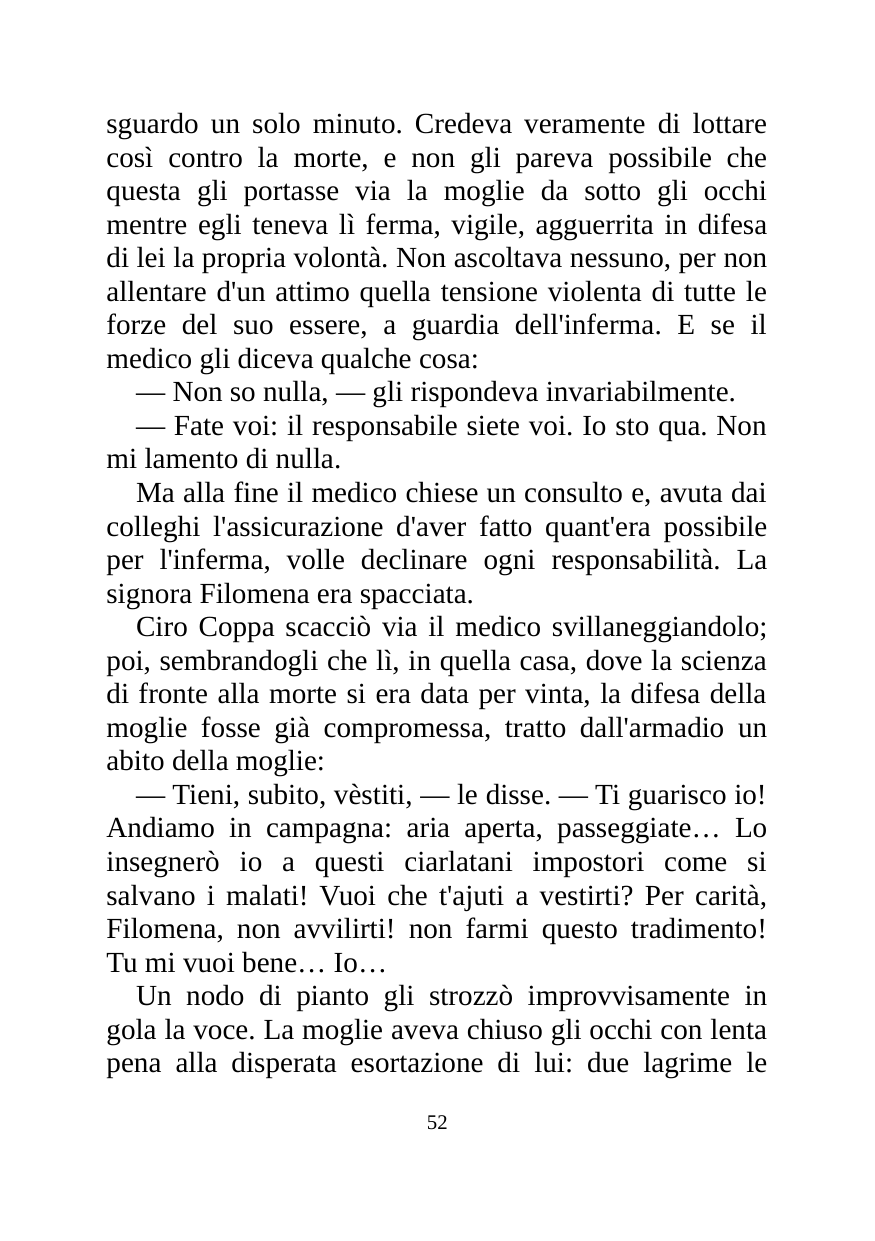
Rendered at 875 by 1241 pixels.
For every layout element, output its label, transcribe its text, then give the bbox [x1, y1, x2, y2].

text — Tieni, subito, vèstiti, — le disse. — Ti guarisco io! Andiamo in campagna: aria aperta, passeggiate… Lo insegnerò io a questi ciarlatani impostori come si salvano i malati! Vuoi che t'ajuti a vestirti? Per carità, Filomena, non avvilirti! non farmi questo tradimento! Tu mi vuoi bene… Io… [106, 777, 768, 978]
text Ma alla fine il medico chiese un consulto e, avuta dai colleghi l'assicurazione d'aver fatto quant'era possibile per l'inferma, volle declinare ogni responsabilità. La signora Filomena era spacciata. [106, 475, 768, 609]
text Un nodo di pianto gli strozzò improvvisamente in gola la voce. La moglie aveva chiuso gli occhi con lenta pena alla disperata esortazione di lui: due lagrime le [106, 978, 768, 1079]
text sguardo un solo minuto. Credeva veramente di lottare così contro la morte, e non gli pareva possibile che questa gli portasse via la moglie da sotto gli occhi mentre egli teneva lì ferma, vigile, agguerrita in difesa di lei la propria volontà. Non ascoltava nessuno, per non allentare d'un attimo quella tensione violenta di tutte le forze del suo essere, a guardia dell'inferma. E se il medico gli diceva qualche cosa: [106, 106, 768, 374]
text Ciro Coppa scacciò via il medico svillaneggiandolo; poi, sembrandogli che lì, in quella casa, dove la scienza di fronte alla morte si era data per vinta, la difesa della moglie fosse già compromessa, tratto dall'armadio un abito della moglie: [106, 609, 768, 777]
text — Fate voi: il responsabile siete voi. Io sto qua. Non mi lamento di nulla. [106, 408, 768, 475]
text — Non so nulla, — gli rispondeva invariabilmente. [106, 374, 768, 408]
